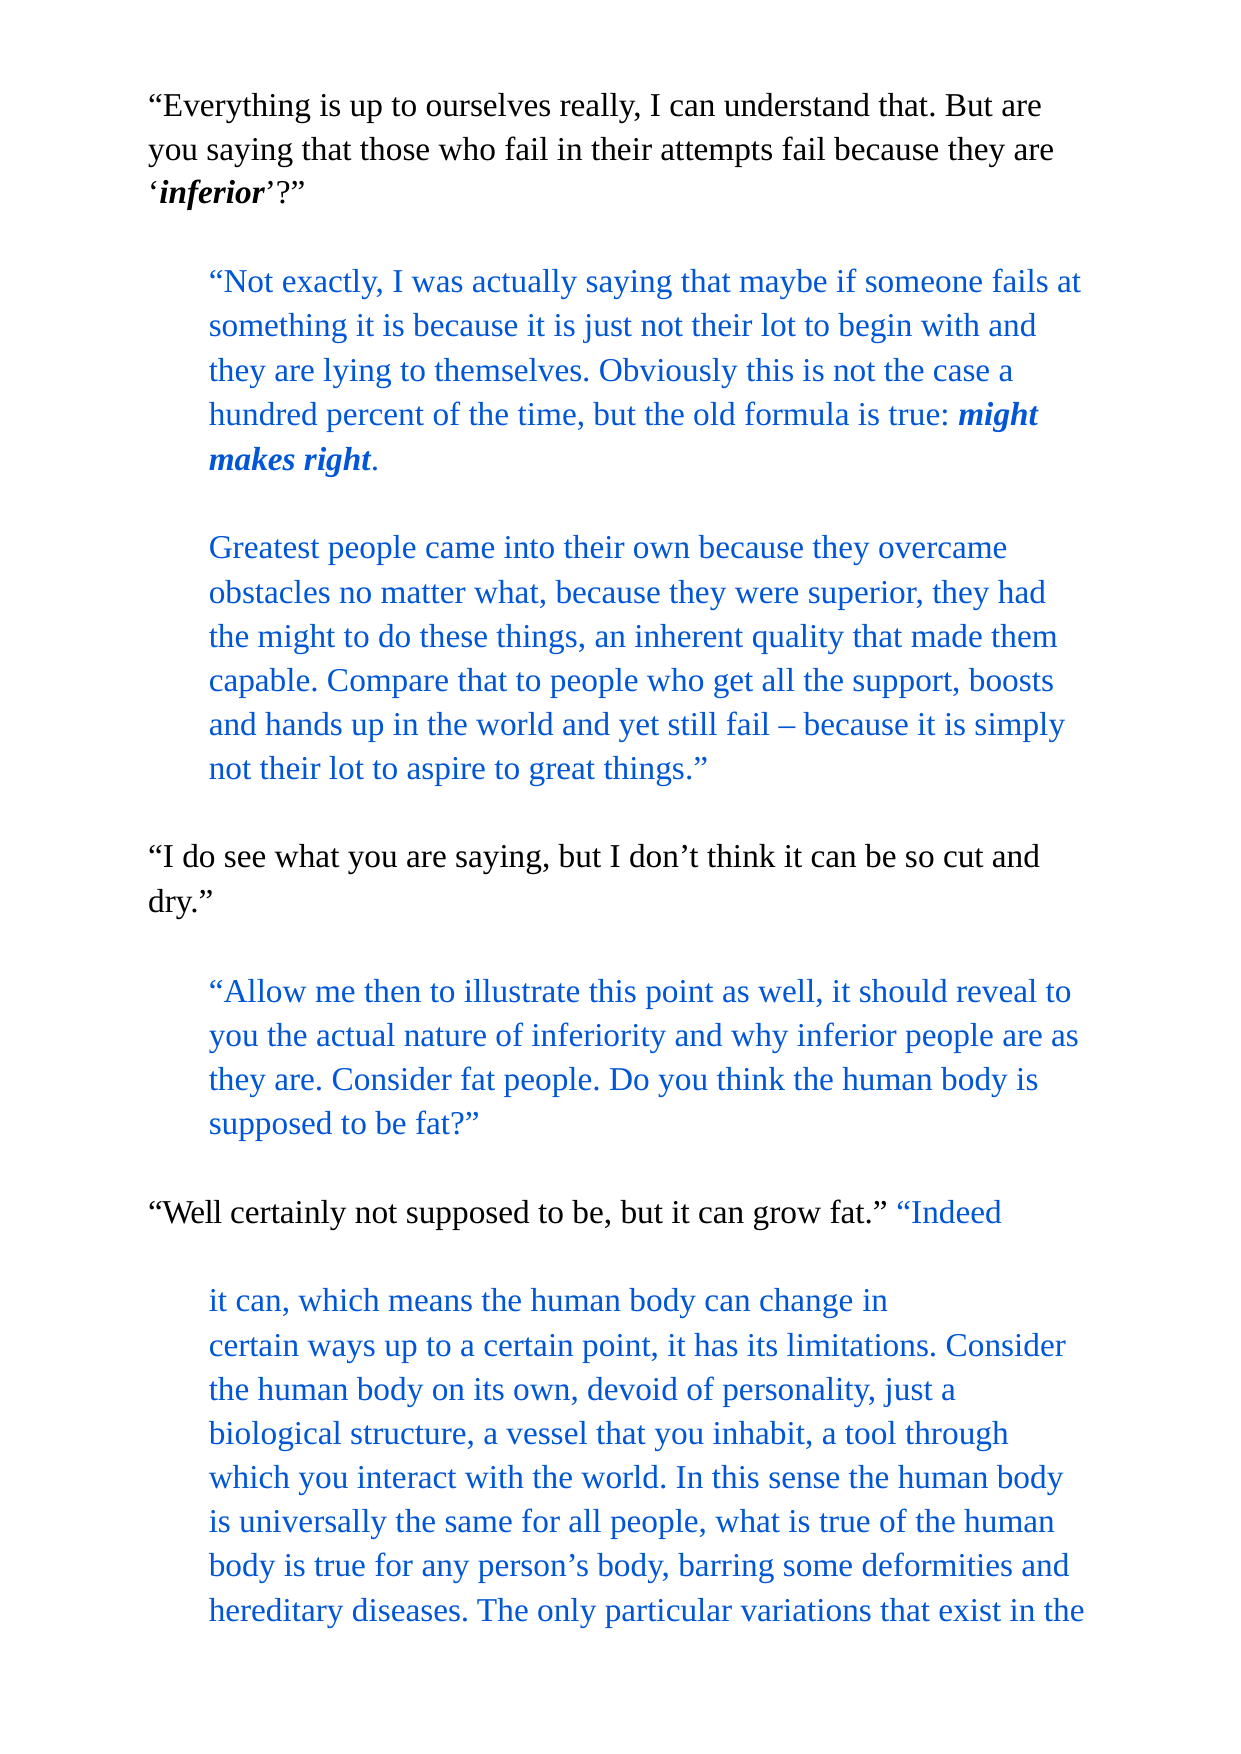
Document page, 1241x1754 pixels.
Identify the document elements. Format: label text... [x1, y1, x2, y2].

text “Allow me then to illustrate this point as well, it should reveal to you the actual nature of inferiority and why inferior people are as they are. Consider fat people. Do you think the human body is supposed to be fat?” [208, 971, 1081, 1142]
text certain ways up to a certain point, it has its limitations. Consider [208, 1328, 1103, 1364]
text the human body on its own, devoid of personality, just a biological structure, a vessel that you inhabit, a tool through which you interact with the world. In this sense the human body is universally the same for all people, what is true of the human body is true for any person’s body, barring some deformities and hereditary diseases. The only particular variations that exist in the [208, 1369, 1086, 1628]
text “Not exactly, I was actually saying that maybe if someone fails at something it is because it is just not their lot to begin with and they are lying to themselves. Obviously this is not the case a hundred percent of the time, but the old formula is true: might makes right. [208, 261, 1088, 477]
text “I do see what you are saying, but I don’t think it can be so cut and dry.” [148, 836, 1043, 920]
text “Well certainly not supposed to be, but it can grow fat.” “Indeed it can, which means the human body can change in [148, 1153, 1002, 1328]
text Greatest people came into their own because they overcame obstacles no matter what, because they were superior, they had the might to do these things, an inherent quality that made them capable. Compare that to people who get all the support, boosts and hands up in the world and yet still fail – because it is simply not their lot to aspire to great things.” [208, 528, 1067, 786]
text “Everything is up to ourselves really, I can understand that. But are you saying that those who fail in their attempts fail because they are ‘inferior’?” [148, 86, 1057, 210]
